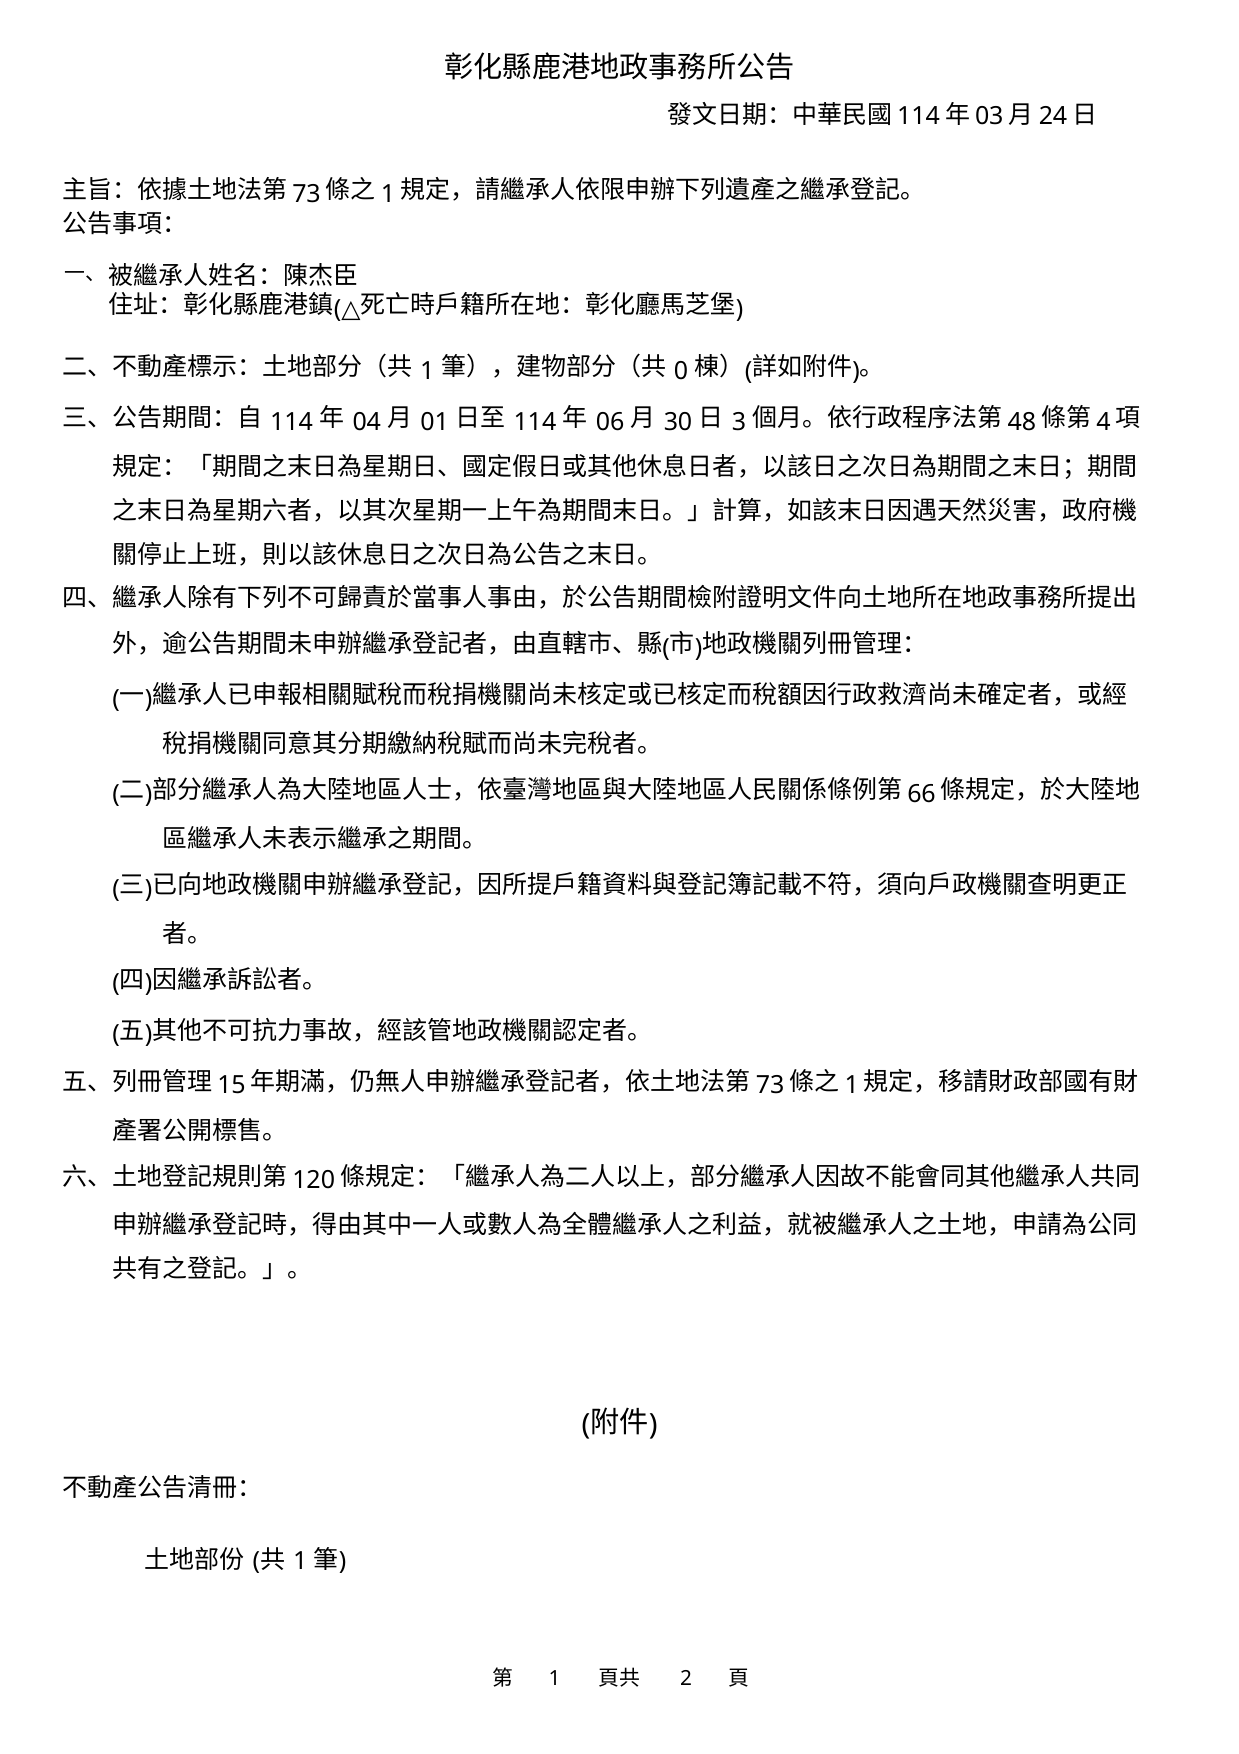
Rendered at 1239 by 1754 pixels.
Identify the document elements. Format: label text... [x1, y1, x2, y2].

table_header [585, 0, 653, 41]
table_cell [483, 135, 523, 176]
table_cell [759, 1658, 1177, 1698]
table_cell [0, 176, 62, 216]
table_cell [62, 1658, 109, 1698]
table_header [718, 0, 759, 41]
table_cell [759, 135, 1177, 176]
table_cell 土地部份 (共 1 筆) [62, 1526, 1177, 1597]
table_cell [0, 1352, 62, 1392]
table_cell [62, 1352, 109, 1392]
table_cell 被繼承人姓名：陳杰臣 住址：彰化縣鹿港鎮(△死亡時戶籍所在地：彰化廳馬芝堡) [109, 261, 1177, 353]
table_cell [653, 135, 667, 176]
table_cell [667, 1598, 718, 1657]
table_cell [0, 261, 62, 312]
table_cell [483, 1352, 523, 1392]
table_cell [718, 1352, 759, 1392]
table_cell [0, 135, 62, 176]
table_header [653, 0, 667, 41]
table_cell [0, 353, 62, 1352]
table_cell 一、 [62, 261, 109, 312]
table_header [0, 0, 62, 41]
table_cell [0, 1526, 62, 1597]
table_cell [1177, 135, 1239, 176]
table_header [109, 0, 482, 41]
table_cell 主旨：依據土地法第73條之1規定，請繼承人依限申辦下列遺產之繼承登記。 公告事項： [62, 176, 1177, 261]
table_cell 2 [653, 1658, 718, 1698]
table_cell [109, 1658, 482, 1698]
table_cell 1 [523, 1658, 585, 1698]
table_cell 第 [483, 1658, 523, 1698]
table_cell [523, 1598, 585, 1657]
table_cell [0, 1658, 62, 1698]
table_cell [1177, 1526, 1239, 1597]
table_cell [585, 135, 653, 176]
table_cell [483, 1598, 523, 1657]
table_cell [585, 95, 653, 135]
table_cell [0, 216, 62, 261]
table_cell [1177, 216, 1239, 261]
table_cell [1177, 1392, 1239, 1453]
table_cell [523, 135, 585, 176]
table_cell [1177, 353, 1239, 1352]
table_cell [1177, 1658, 1239, 1698]
table_header [483, 0, 523, 41]
table_header [667, 0, 718, 41]
table_header [523, 0, 585, 41]
table_cell 彰化縣鹿港地政事務所公告 [62, 41, 1177, 94]
table_cell 不動產公告清冊： [62, 1454, 1177, 1526]
table_cell [585, 1598, 653, 1657]
table_cell [1177, 95, 1239, 135]
table_cell [62, 1598, 109, 1657]
table_cell [1177, 1454, 1239, 1526]
table_header [62, 0, 109, 41]
table_cell [759, 1598, 1177, 1657]
table_cell [0, 1598, 62, 1657]
table_cell [1177, 1598, 1239, 1657]
table_cell [109, 1598, 482, 1657]
table_cell [1177, 1352, 1239, 1392]
table_cell [718, 1598, 759, 1657]
table_cell [483, 95, 523, 135]
table_cell [0, 1392, 62, 1453]
table_cell [0, 312, 62, 353]
table_cell 發文日期：中華民國114年03月24日 [667, 95, 1177, 135]
table_cell [718, 135, 759, 176]
table_cell 頁 [718, 1658, 759, 1698]
table_cell [1177, 41, 1239, 94]
table_cell [1177, 176, 1239, 216]
table_cell [667, 1352, 718, 1392]
table_cell [523, 95, 585, 135]
table_cell 二、不動產標示：土地部分（共 1 筆），建物部分（共 0 棟）(詳如附件)。 三、公告期間：自 114 年 04 月 01 日至 114 年 06 月 30 日 3 個月。依行政程序法第48條第4項 規定：「期間之末日為星期日、國定假日或其他休息日者，以該日之次日為期間之末日；期間 之末日為星期六者，以其次星期一上午為期間末日。」計算，如該末日因遇天然災害，政府機 關停止上班，則以該休息日之次日為公告之末日。 四、繼承人除有下列不可歸責於當事人事由，於公告期間檢附證明文件向土地所在地政事務所提出 外，逾公告期間未申辦繼承登記者，由直轄市、縣(市)地政機關列冊管理： (一)繼承人已申報相關賦稅而稅捐機關尚未核定或已核定而稅額因行政救濟尚未確定者，或經 稅捐機關同意其分期繳納稅賦而尚未完稅者。 (二)部分繼承人為大陸地區人士，依臺灣地區與大陸地區人民關係條例第66條規定，於大陸地 區繼承人未表示繼承之期間。 (三)已向地政機關申辦繼承登記，因所提戶籍資料與登記簿記載不符，須向戶政機關查明更正 者。 (四)因繼承訴訟者。 (五)其他不可抗力事故，經該管地政機關認定者。 五、列冊管理15年期滿，仍無人申辦繼承登記者，依土地法第73條之1規定，移請財政部國有財 產署公開標售。 六、土地登記規則第120條規定：「繼承人為二人以上，部分繼承人因故不能會同其他繼承人共同 申辦繼承登記時，得由其中一人或數人為全體繼承人之利益，就被繼承人之土地，申請為公同 共有之登記。」。 [62, 353, 1177, 1352]
table_cell 頁共 [585, 1658, 653, 1698]
table_cell [109, 1352, 482, 1392]
table_cell [653, 1598, 667, 1657]
table_cell [0, 95, 62, 135]
table_cell [62, 135, 109, 176]
table_header [759, 0, 1177, 41]
table_cell [585, 1352, 653, 1392]
table_cell [62, 95, 109, 135]
table_cell [1177, 312, 1239, 353]
table_cell [0, 41, 62, 94]
table_header [1177, 0, 1239, 41]
table_cell [653, 95, 667, 135]
table_cell (附件) [62, 1392, 1177, 1453]
table_cell [653, 1352, 667, 1392]
table_cell [109, 135, 482, 176]
table_cell [1177, 261, 1239, 312]
table_cell [0, 1454, 62, 1526]
table_cell [523, 1352, 585, 1392]
table_cell [667, 135, 718, 176]
table_cell [109, 95, 482, 135]
table_cell [62, 312, 109, 353]
table_cell [759, 1352, 1177, 1392]
